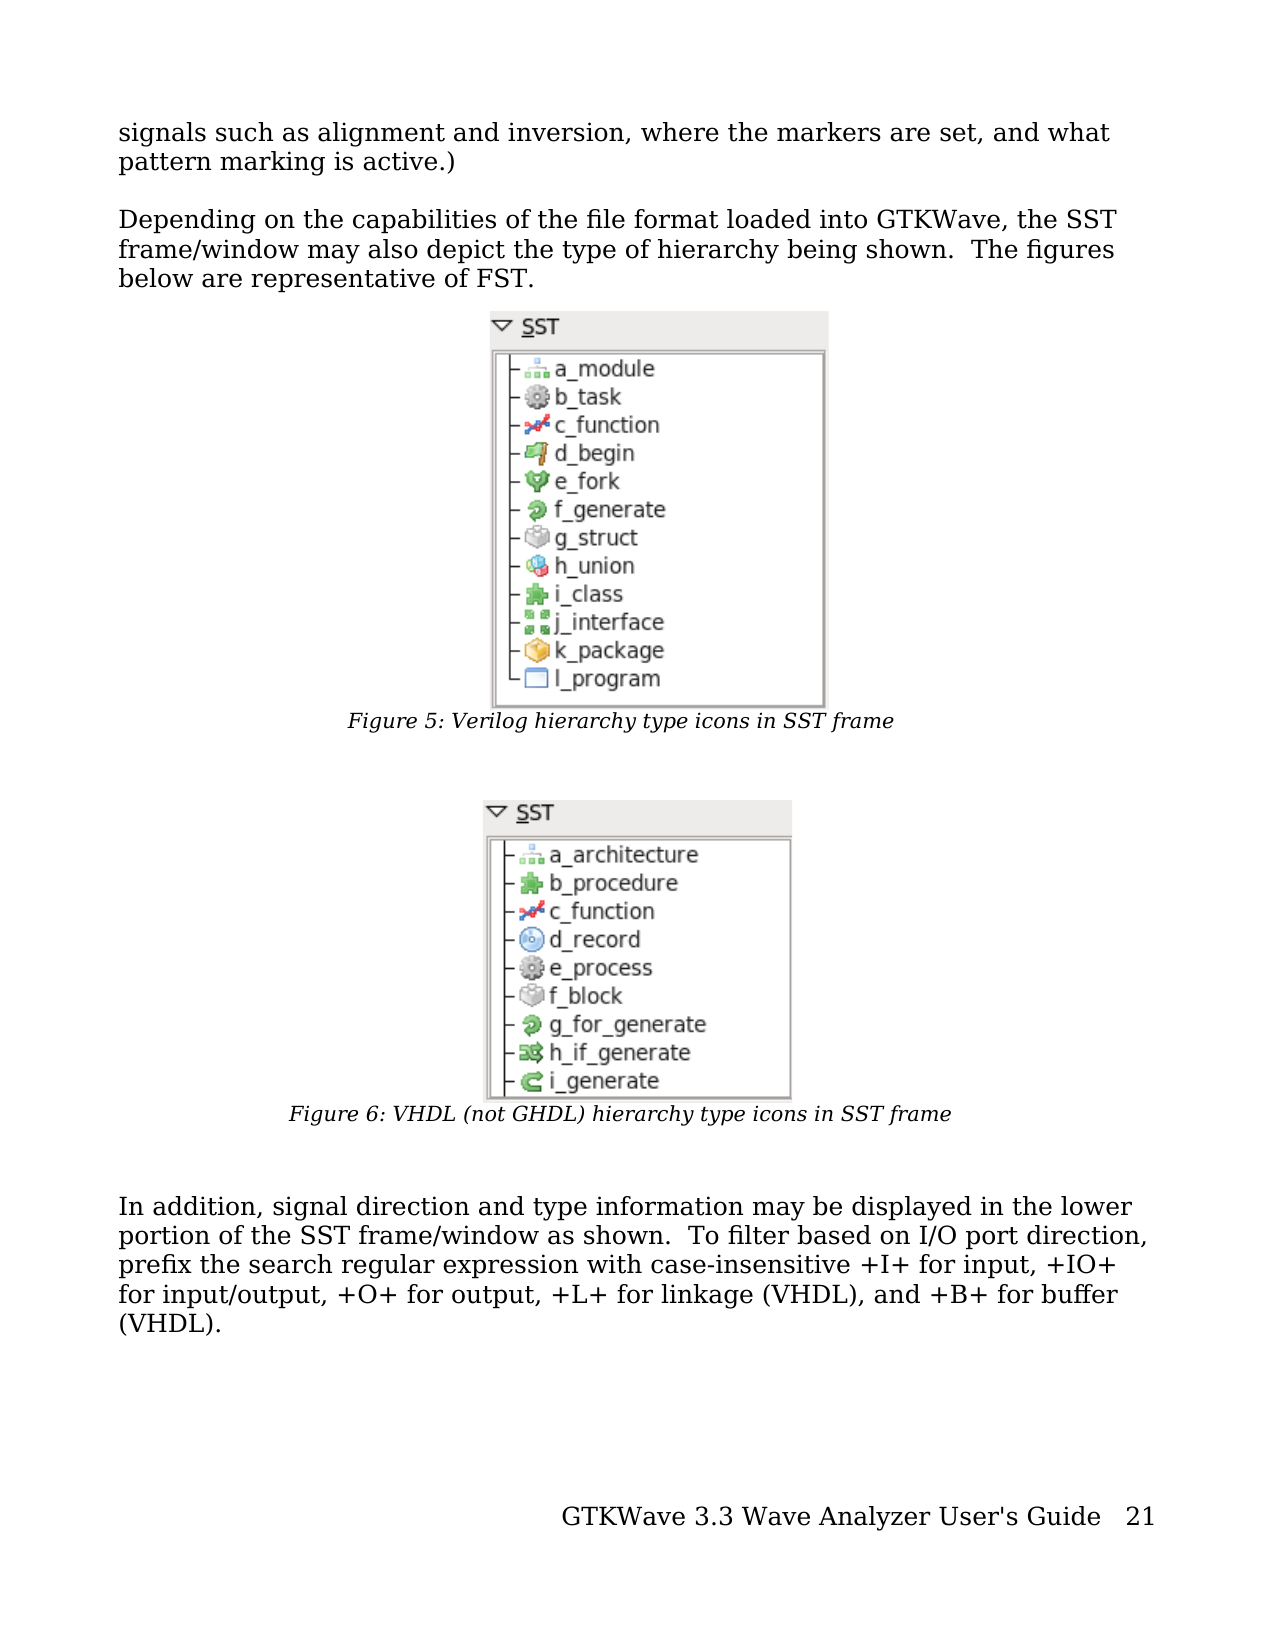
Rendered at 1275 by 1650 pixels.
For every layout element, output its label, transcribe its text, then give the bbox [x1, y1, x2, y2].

text In addition, signal direction and type information may be displayed in the lower portion of the SST frame/window as shown. To filter based on I/O port direction, prefix the search regular expression with case-insensitive +I+ for input, +IO+ for input/output, +O+ for output, +L+ for linkage (VHDL), and +B+ for buffer (VHDL). [118, 1192, 1157, 1338]
text signals such as alignment and inversion, where the markers are set, and what pattern marking is active.) [118, 118, 1157, 176]
text Depending on the capabilities of the file format loaded into GTKWave, the SST frame/window may also depict the type of hierarchy being shown. The figures below are representative of FST. [118, 206, 1157, 293]
text Figure 5: Verilog hierarchy type icons in SST frame [348, 324, 971, 734]
picture [482, 800, 793, 1103]
text Figure 6: VHDL (not GHDL) hierarchy type icons in SST frame [289, 813, 986, 1127]
picture [489, 311, 829, 710]
